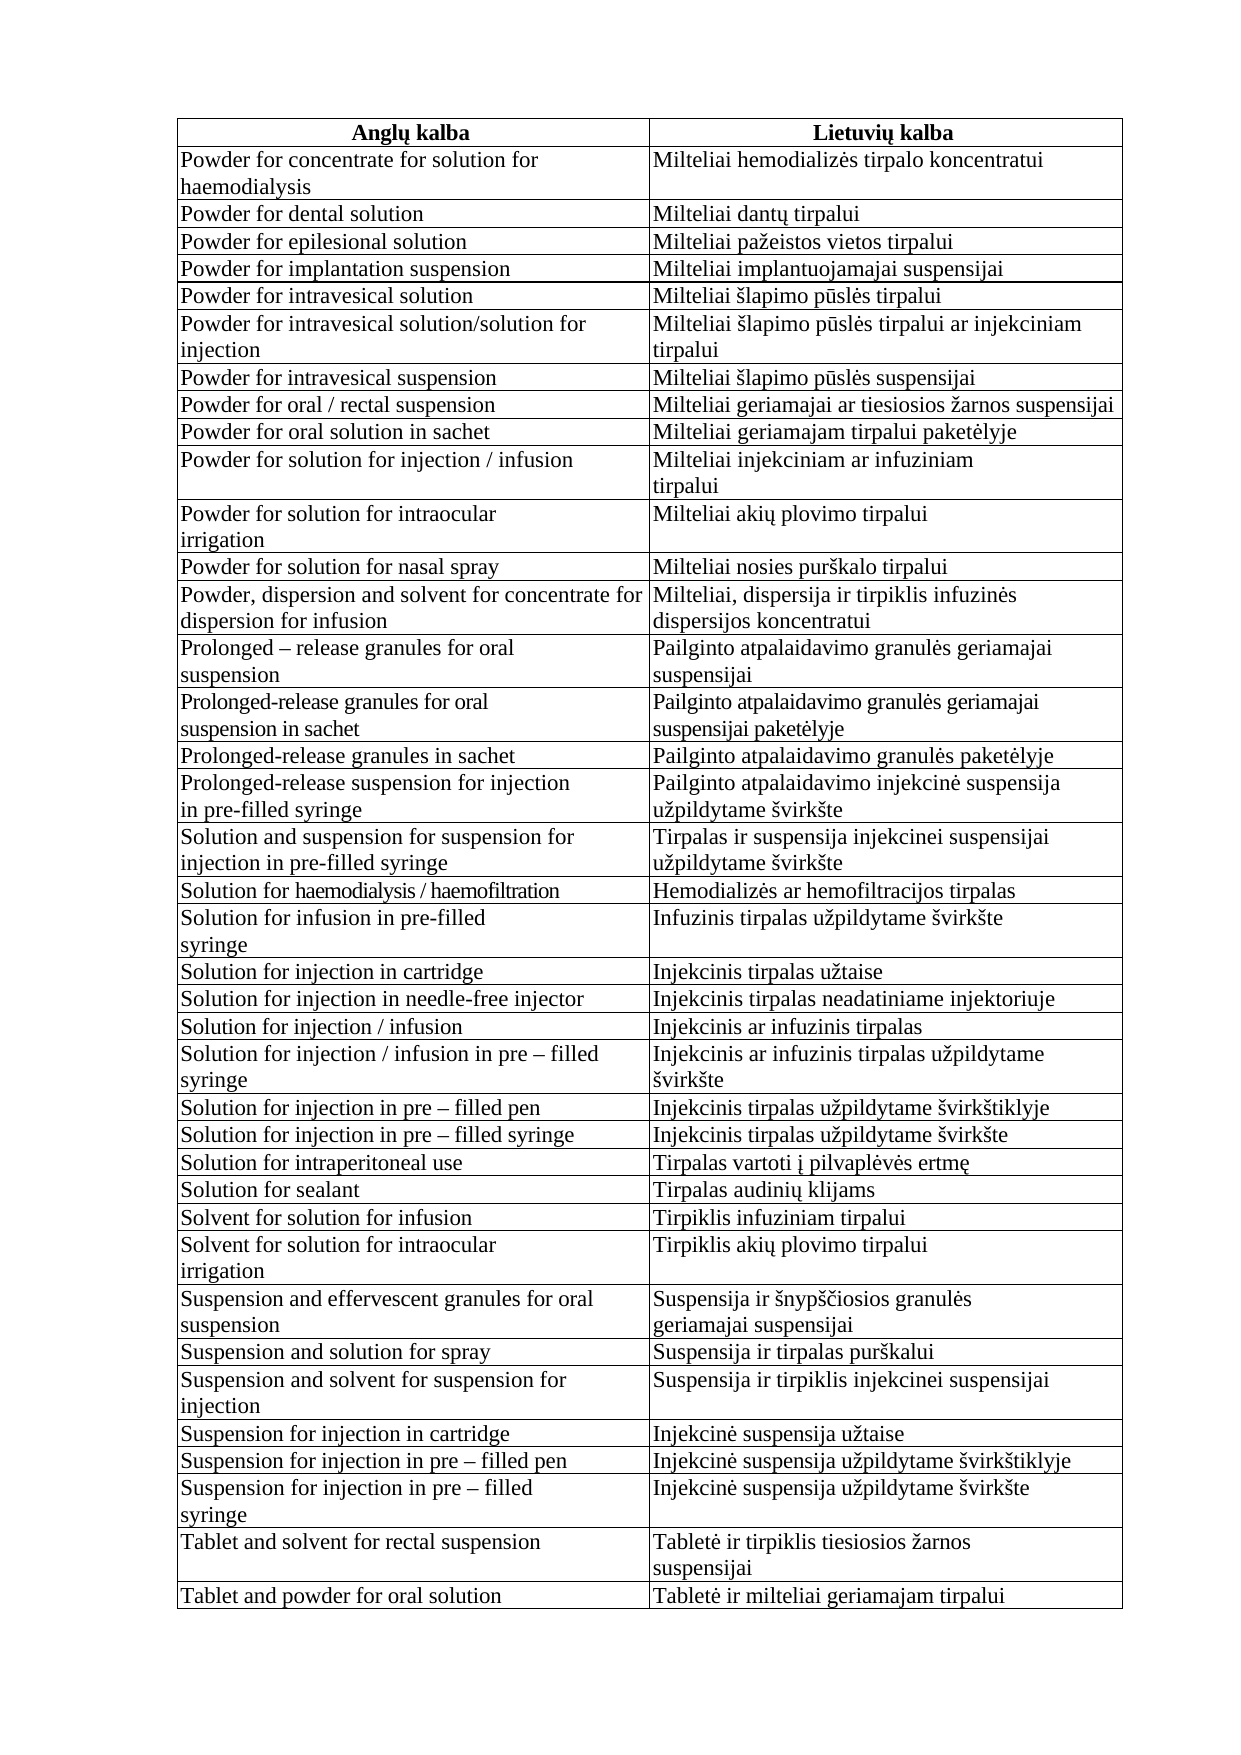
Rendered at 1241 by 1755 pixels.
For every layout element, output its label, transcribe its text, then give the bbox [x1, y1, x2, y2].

table_cell Milteliai injekciniam ar infuziniam tirpalui [650, 446, 1122, 498]
table_cell Solution for intraperitoneal use [178, 1149, 649, 1175]
table_cell Milteliai geriamajam tirpalui paketėlyje [650, 419, 1122, 445]
table_cell Injekcinė suspensija užpildytame švirkštiklyje [650, 1447, 1122, 1473]
table_cell Solvent for solution for infusion [178, 1204, 649, 1230]
table_cell Solution for haemodialysis / haemofiltration [178, 877, 649, 903]
table_cell Powder for intravesical solution [178, 283, 649, 309]
table_cell Pailginto atpalaidavimo granulės geriamajai suspensijai [650, 635, 1122, 687]
table_cell Prolonged-release granules for oral suspension in sachet [178, 688, 649, 741]
table_cell Milteliai hemodializės tirpalo koncentratui [650, 147, 1122, 199]
table_cell Solution and suspension for suspension for injection in pre-filled syringe [178, 823, 649, 876]
table_cell Powder for intravesical solution/solution for injection [178, 310, 649, 363]
table_cell Solution for injection / infusion in pre – filled syringe [178, 1040, 649, 1093]
table_cell Suspension and effervescent granules for oral suspension [178, 1285, 649, 1337]
table_cell Powder for oral / rectal suspension [178, 391, 649, 417]
table_cell Milteliai implantuojamajai suspensijai [650, 255, 1122, 281]
table_cell Milteliai dantų tirpalui [650, 200, 1122, 227]
table_cell Solution for infusion in pre-filled syringe [178, 904, 649, 957]
table_cell Suspension and solution for spray [178, 1339, 649, 1365]
table_cell Injekcinis tirpalas užtaise [650, 958, 1122, 984]
table_cell Solution for injection in needle-free injector [178, 985, 649, 1012]
table_cell Milteliai šlapimo pūslės suspensijai [650, 364, 1122, 390]
table_cell Powder for intravesical suspension [178, 364, 649, 390]
table_cell Powder for solution for injection / infusion [178, 446, 649, 498]
table_cell Hemodializės ar hemofiltracijos tirpalas [650, 877, 1122, 903]
table_cell Prolonged – release granules for oral suspension [178, 635, 649, 687]
table_cell Solution for injection / infusion [178, 1013, 649, 1039]
table_cell Solution for sealant [178, 1176, 649, 1202]
table_cell Tablet and solvent for rectal suspension [178, 1528, 649, 1581]
table_cell Tabletė ir tirpiklis tiesiosios žarnos suspensijai [650, 1528, 1122, 1581]
table_cell Powder for oral solution in sachet [178, 419, 649, 445]
table_cell Solution for injection in cartridge [178, 958, 649, 984]
table_cell Tirpalas ir suspensija injekcinei suspensijai užpildytame švirkšte [650, 823, 1122, 876]
table_cell Suspensija ir tirpiklis injekcinei suspensijai [650, 1366, 1122, 1418]
table_cell Tirpiklis infuziniam tirpalui [650, 1204, 1122, 1230]
table_header Lietuvių kalba [650, 119, 1122, 146]
table_cell Pailginto atpalaidavimo granulės geriamajai suspensijai paketėlyje [650, 688, 1122, 741]
table_cell Milteliai akių plovimo tirpalui [650, 500, 1122, 552]
table_cell Suspension and solvent for suspension for injection [178, 1366, 649, 1418]
table_cell Milteliai nosies purškalo tirpalui [650, 553, 1122, 580]
table_cell Injekcinė suspensija užpildytame švirkšte [650, 1474, 1122, 1527]
table_cell Suspensija ir šnypščiosios granulės geriamajai suspensijai [650, 1285, 1122, 1337]
table_cell Milteliai geriamajai ar tiesiosios žarnos suspensijai [650, 391, 1122, 417]
table_cell Pailginto atpalaidavimo granulės paketėlyje [650, 742, 1122, 768]
table_cell Injekcinis tirpalas užpildytame švirkštiklyje [650, 1094, 1122, 1120]
table_cell Solution for injection in pre – filled pen [178, 1094, 649, 1120]
table_cell Powder for epilesional solution [178, 228, 649, 254]
table_cell Tirpalas audinių klijams [650, 1176, 1122, 1202]
table_cell Injekcinis ar infuzinis tirpalas užpildytame švirkšte [650, 1040, 1122, 1093]
table_cell Prolonged-release suspension for injection in pre-filled syringe [178, 769, 649, 822]
table_cell Powder for concentrate for solution for haemodialysis [178, 147, 649, 199]
table_cell Tirpiklis akių plovimo tirpalui [650, 1231, 1122, 1284]
table_cell Milteliai šlapimo pūslės tirpalui ar injekciniam tirpalui [650, 310, 1122, 363]
table_header Anglų kalba [178, 119, 649, 146]
table_cell Milteliai pažeistos vietos tirpalui [650, 228, 1122, 254]
table_cell Injekcinis tirpalas neadatiniame injektoriuje [650, 985, 1122, 1012]
table_cell Injekcinė suspensija užtaise [650, 1420, 1122, 1446]
table_cell Suspension for injection in pre – filled pen [178, 1447, 649, 1473]
table_cell Tablet and powder for oral solution [178, 1582, 649, 1608]
table_cell Tabletė ir milteliai geriamajam tirpalui [650, 1582, 1122, 1608]
table_cell Suspensija ir tirpalas purškalui [650, 1339, 1122, 1365]
table_cell Injekcinis ar infuzinis tirpalas [650, 1013, 1122, 1039]
table_cell Injekcinis tirpalas užpildytame švirkšte [650, 1121, 1122, 1148]
table_cell Prolonged-release granules in sachet [178, 742, 649, 768]
table_cell Powder, dispersion and solvent for concentrate for dispersion for infusion [178, 581, 649, 633]
table_cell Suspension for injection in cartridge [178, 1420, 649, 1446]
table_cell Milteliai šlapimo pūslės tirpalui [650, 283, 1122, 309]
table_cell Powder for dental solution [178, 200, 649, 227]
table_cell Suspension for injection in pre – filled syringe [178, 1474, 649, 1527]
table_cell Solution for injection in pre – filled syringe [178, 1121, 649, 1148]
table_cell Powder for solution for nasal spray [178, 553, 649, 580]
table_cell Tirpalas vartoti į pilvaplėvės ertmę [650, 1149, 1122, 1175]
table_cell Pailginto atpalaidavimo injekcinė suspensija užpildytame švirkšte [650, 769, 1122, 822]
table_cell Infuzinis tirpalas užpildytame švirkšte [650, 904, 1122, 957]
table_cell Solvent for solution for intraocular irrigation [178, 1231, 649, 1284]
table_cell Milteliai, dispersija ir tirpiklis infuzinės dispersijos koncentratui [650, 581, 1122, 633]
table_cell Powder for implantation suspension [178, 255, 649, 281]
table_cell Powder for solution for intraocular irrigation [178, 500, 649, 552]
